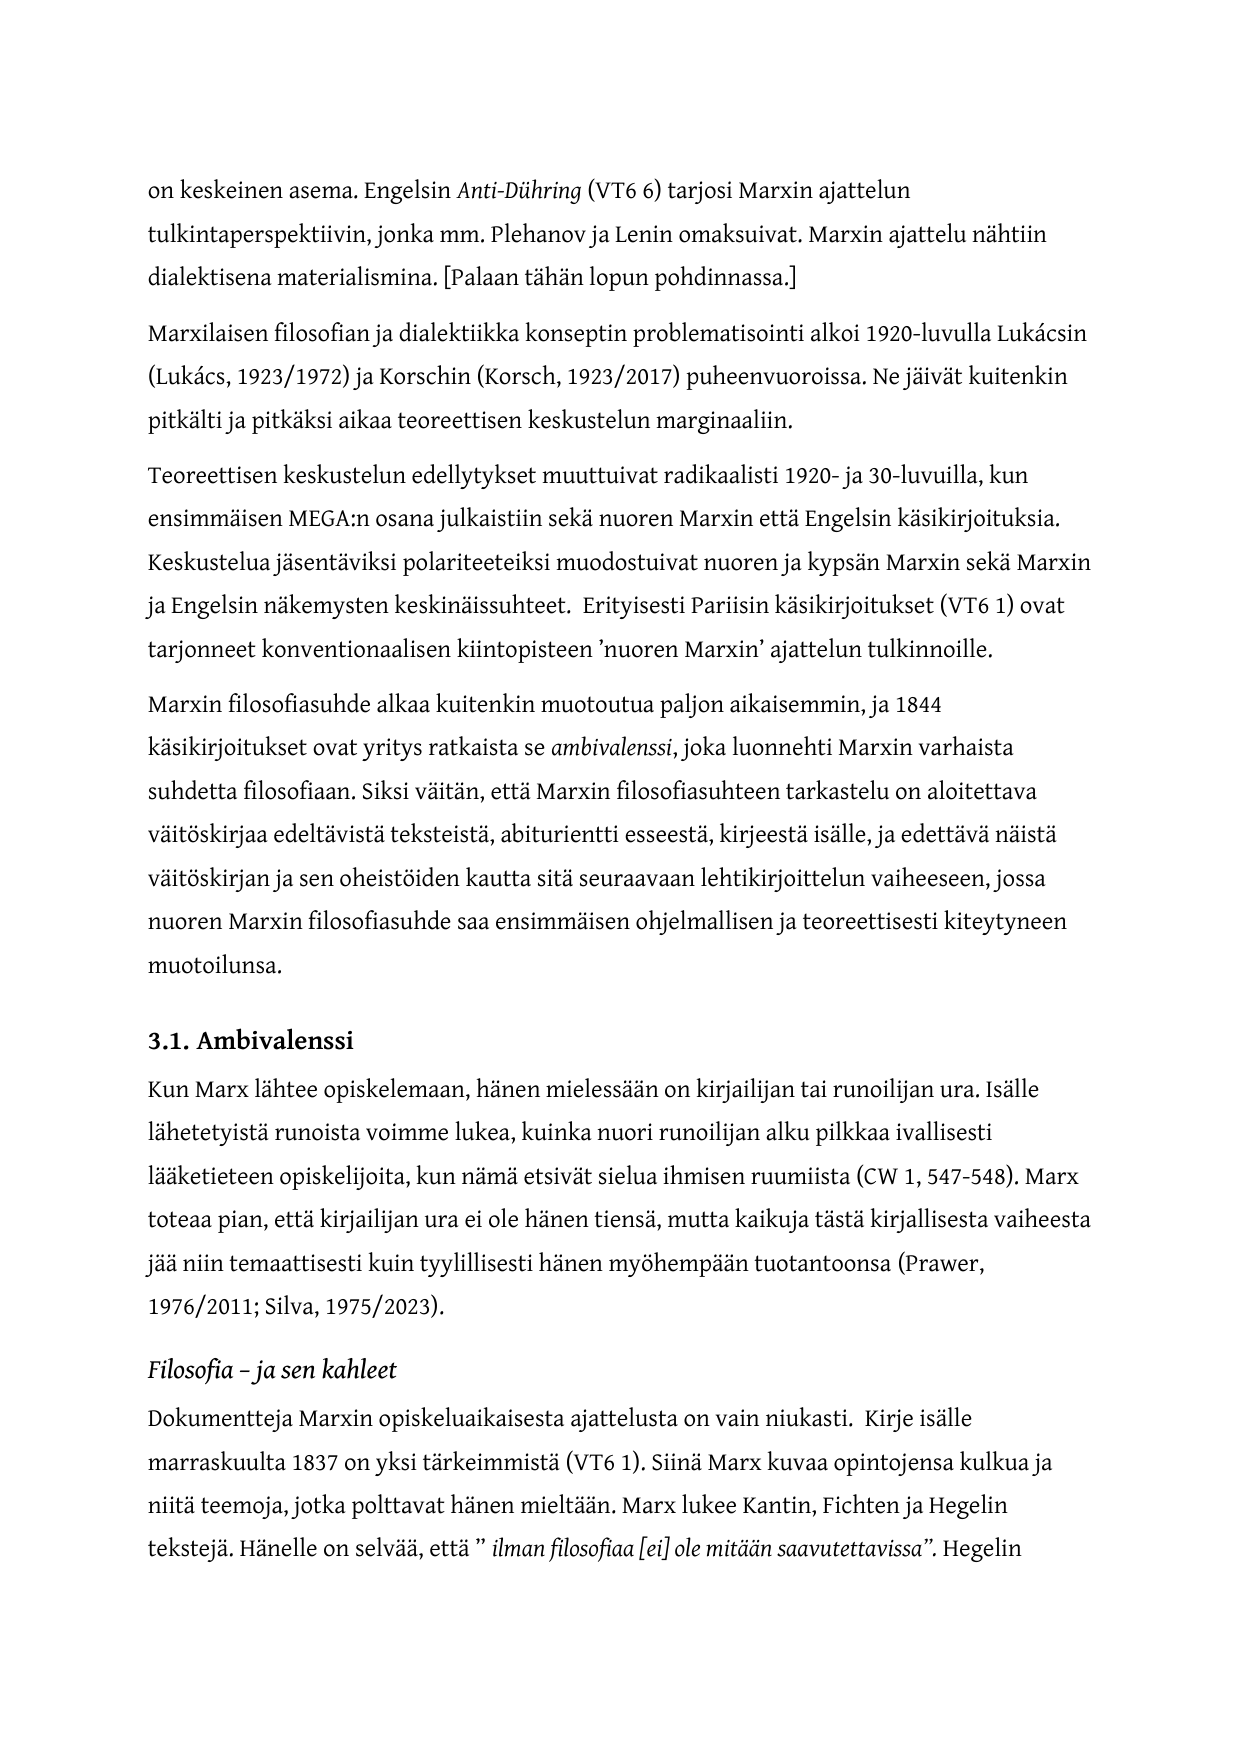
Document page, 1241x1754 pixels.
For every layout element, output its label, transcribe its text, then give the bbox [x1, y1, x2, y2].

text Dokumentteja Marxin opiskeluaikaisesta ajattelusta on vain niukasti. Kirje isälle marraskuulta 1837 on yksi tärkeimmistä (VT6 1). Siinä Marx kuvaa opintojensa kulkua ja niitä teemoja, jotka polttavat hänen mieltään. Marx lukee Kantin, Fichten ja Hegelin tekstejä. Hänelle on selvää, että ” ilman filosofiaa [ei] ole mitään saavutettavissa”. Hegelin [148, 1404, 1093, 1564]
text on keskeinen asema. Engelsin Anti-Dühring (VT6 6) tarjosi Marxin ajattelun tulkintaperspektiivin, jonka mm. Plehanov ja Lenin omaksuivat. Marxin ajattelu nähtiin dialektisena materialismina. [Palaan tähän lopun pohdinnassa.] [148, 177, 1093, 293]
text Kun Marx lähtee opiskelemaan, hänen mielessään on kirjailijan tai runoilijan ura. Isälle lähetetyistä runoista voimme lukea, kuinka nuori runoilijan alku pilkkaa ivallisesti lääketieteen opiskelijoita, kun nämä etsivät sielua ihmisen ruumiista (CW 1, 547-548). Marx toteaa pian, että kirjailijan ura ei ole hänen tiensä, mutta kaikuja tästä kirjallisesta vaiheesta jää niin temaattisesti kuin tyylillisesti hänen myöhempään tuotantoonsa (Prawer, 1976/2011; Silva, 1975/2023). [148, 1075, 1093, 1321]
text Marxin filosofiasuhde alkaa kuitenkin muotoutua paljon aikaisemmin, ja 1844 käsikirjoitukset ovat yritys ratkaista se ambivalenssi, joka luonnehti Marxin varhaista suhdetta filosofiaan. Siksi väitän, että Marxin filosofiasuhteen tarkastelu on aloitettava väitöskirjaa edeltävistä teksteistä, abiturientti esseestä, kirjeestä isälle, ja edettävä näistä väitöskirjan ja sen oheistöiden kautta sitä seuraavaan lehtikirjoittelun vaiheeseen, jossa nuoren Marxin filosofiasuhde saa ensimmäisen ohjelmallisen ja teoreettisesti kiteytyneen muotoilunsa. [148, 691, 1093, 980]
subtitle 3.1. Ambivalenssi [148, 1026, 1093, 1057]
text Teoreettisen keskustelun edellytykset muuttuivat radikaalisti 1920- ja 30-luvuilla, kun ensimmäisen MEGA:n osana julkaistiin sekä nuoren Marxin että Engelsin käsikirjoituksia. Keskustelua jäsentäviksi polariteeteiksi muodostuivat nuoren ja kypsän Marxin sekä Marxin ja Engelsin näkemysten keskinäissuhteet. Erityisesti Pariisin käsikirjoitukset (VT6 1) ovat tarjonneet konventionaalisen kiintopisteen ’nuoren Marxin’ ajattelun tulkinnoille. [148, 461, 1093, 664]
text Marxilaisen filosofian ja dialektiikka konseptin problematisointi alkoi 1920-luvulla Lukácsin (Lukács, 1923/1972) ja Korschin (Korsch, 1923/2017) puheenvuoroissa. Ne jäivät kuitenkin pitkälti ja pitkäksi aikaa teoreettisen keskustelun marginaaliin. [148, 319, 1093, 435]
subtitle Filosofia – ja sen kahleet [148, 1355, 1093, 1386]
